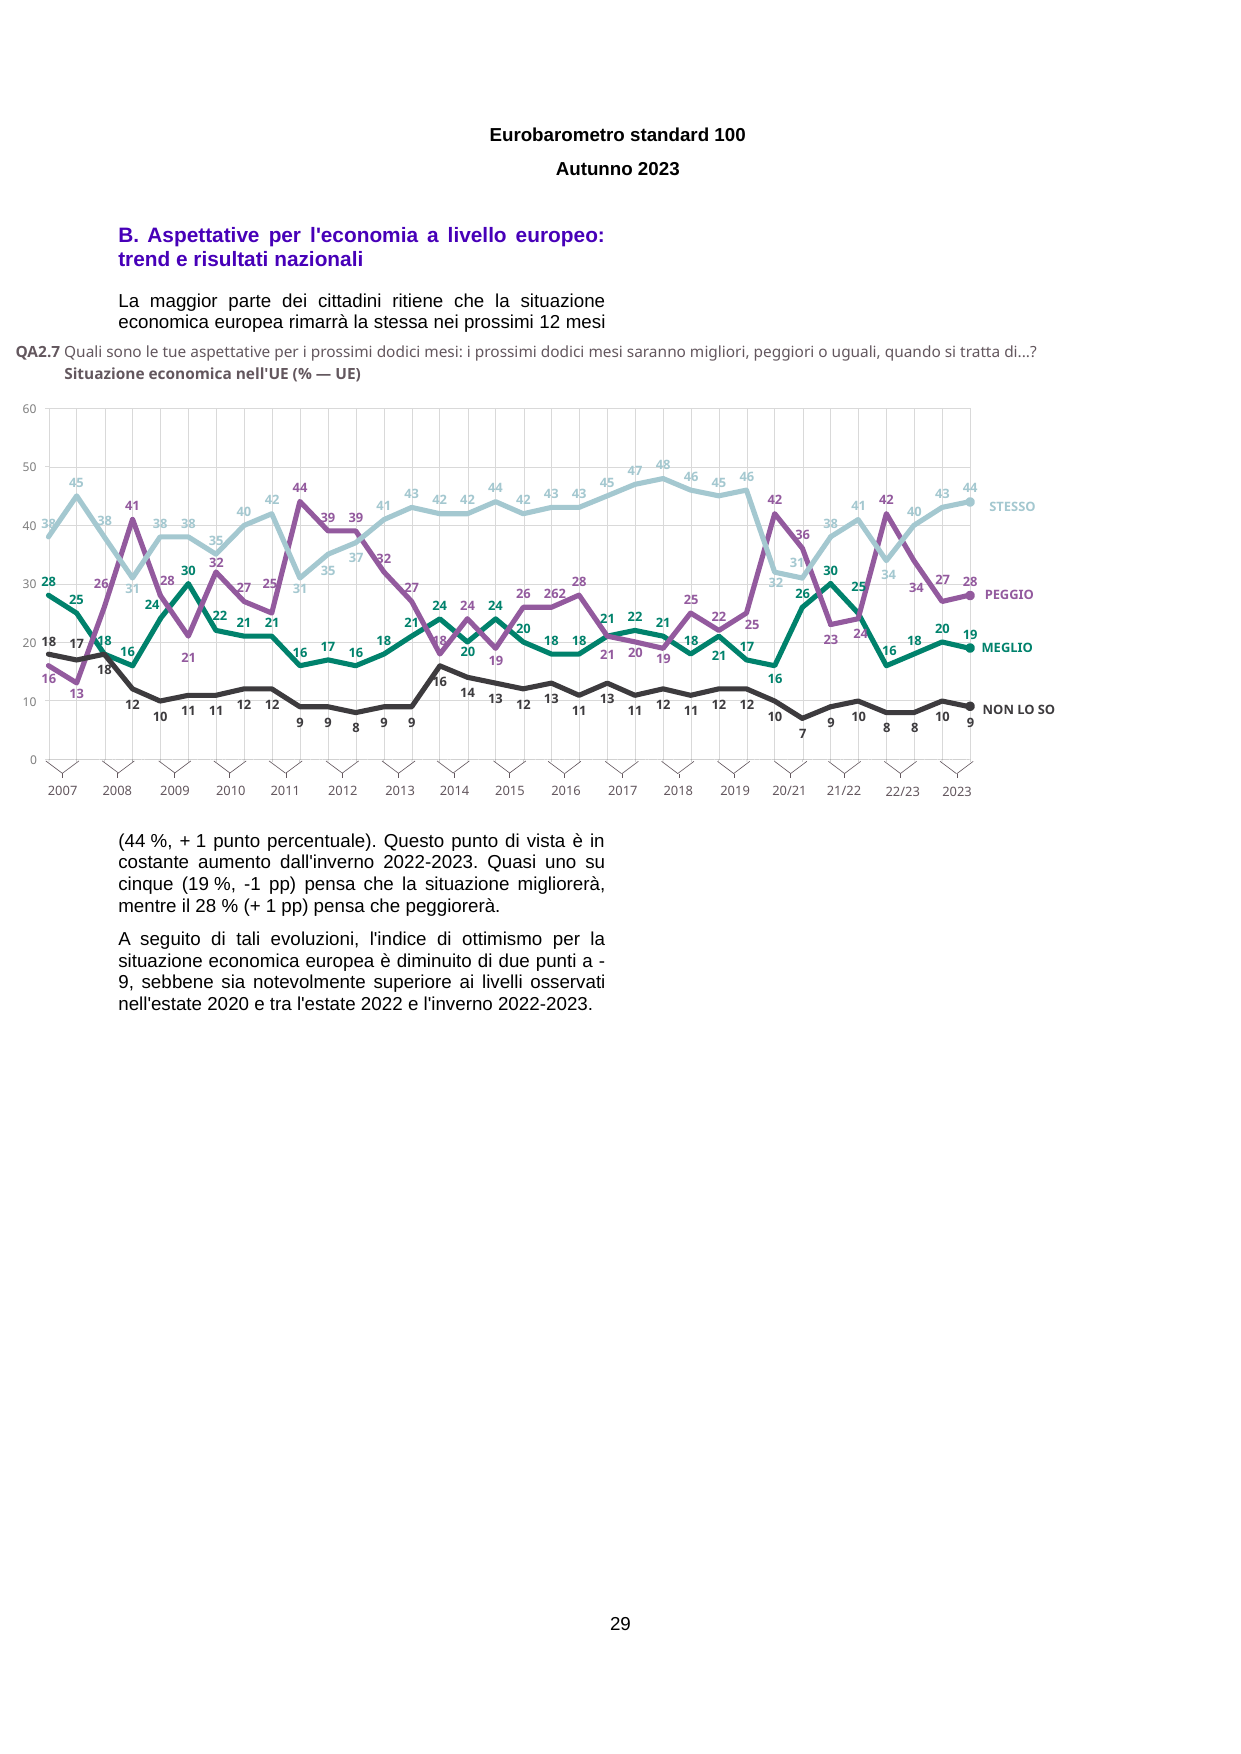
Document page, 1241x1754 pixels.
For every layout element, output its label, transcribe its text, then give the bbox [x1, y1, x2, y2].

text A seguito di tali evoluzioni, l'indice di ottimismo per la situazione economica europea è diminuito di due punti a -9, sebbene sia notevolmente superiore ai livelli osservati nell'estate 2020 e tra l'estate 2022 e l'inverno 2022-2023. [118, 928, 605, 1014]
text La maggior parte dei cittadini ritiene che la situazione economica europea rimarrà la stessa nei prossimi 12 mesi (44 %, + 1 punto percentuale). Questo punto di vista è in costante aumento dall'inverno 2022-2023. Quasi uno su cinque (19 %, -1 pp) pensa che la situazione migliorerà, mentre il 28 % (+ 1 pp) pensa che peggiorerà. [118, 830, 605, 916]
text La maggior parte dei cittadini ritiene che la situazione economica europea rimarrà la stessa nei prossimi 12 mesi (44 %, + 1 punto percentuale). Questo punto di vista è in costante aumento dall'inverno 2022-2023. Quasi uno su cinque (19 %, -1 pp) pensa che la situazione migliorerà, mentre il 28 % (+ 1 pp) pensa che peggiorerà. [118, 289, 605, 387]
subtitle B. Aspettative per l'economia a livello europeo: trend e risultati nazionali [118, 223, 605, 271]
